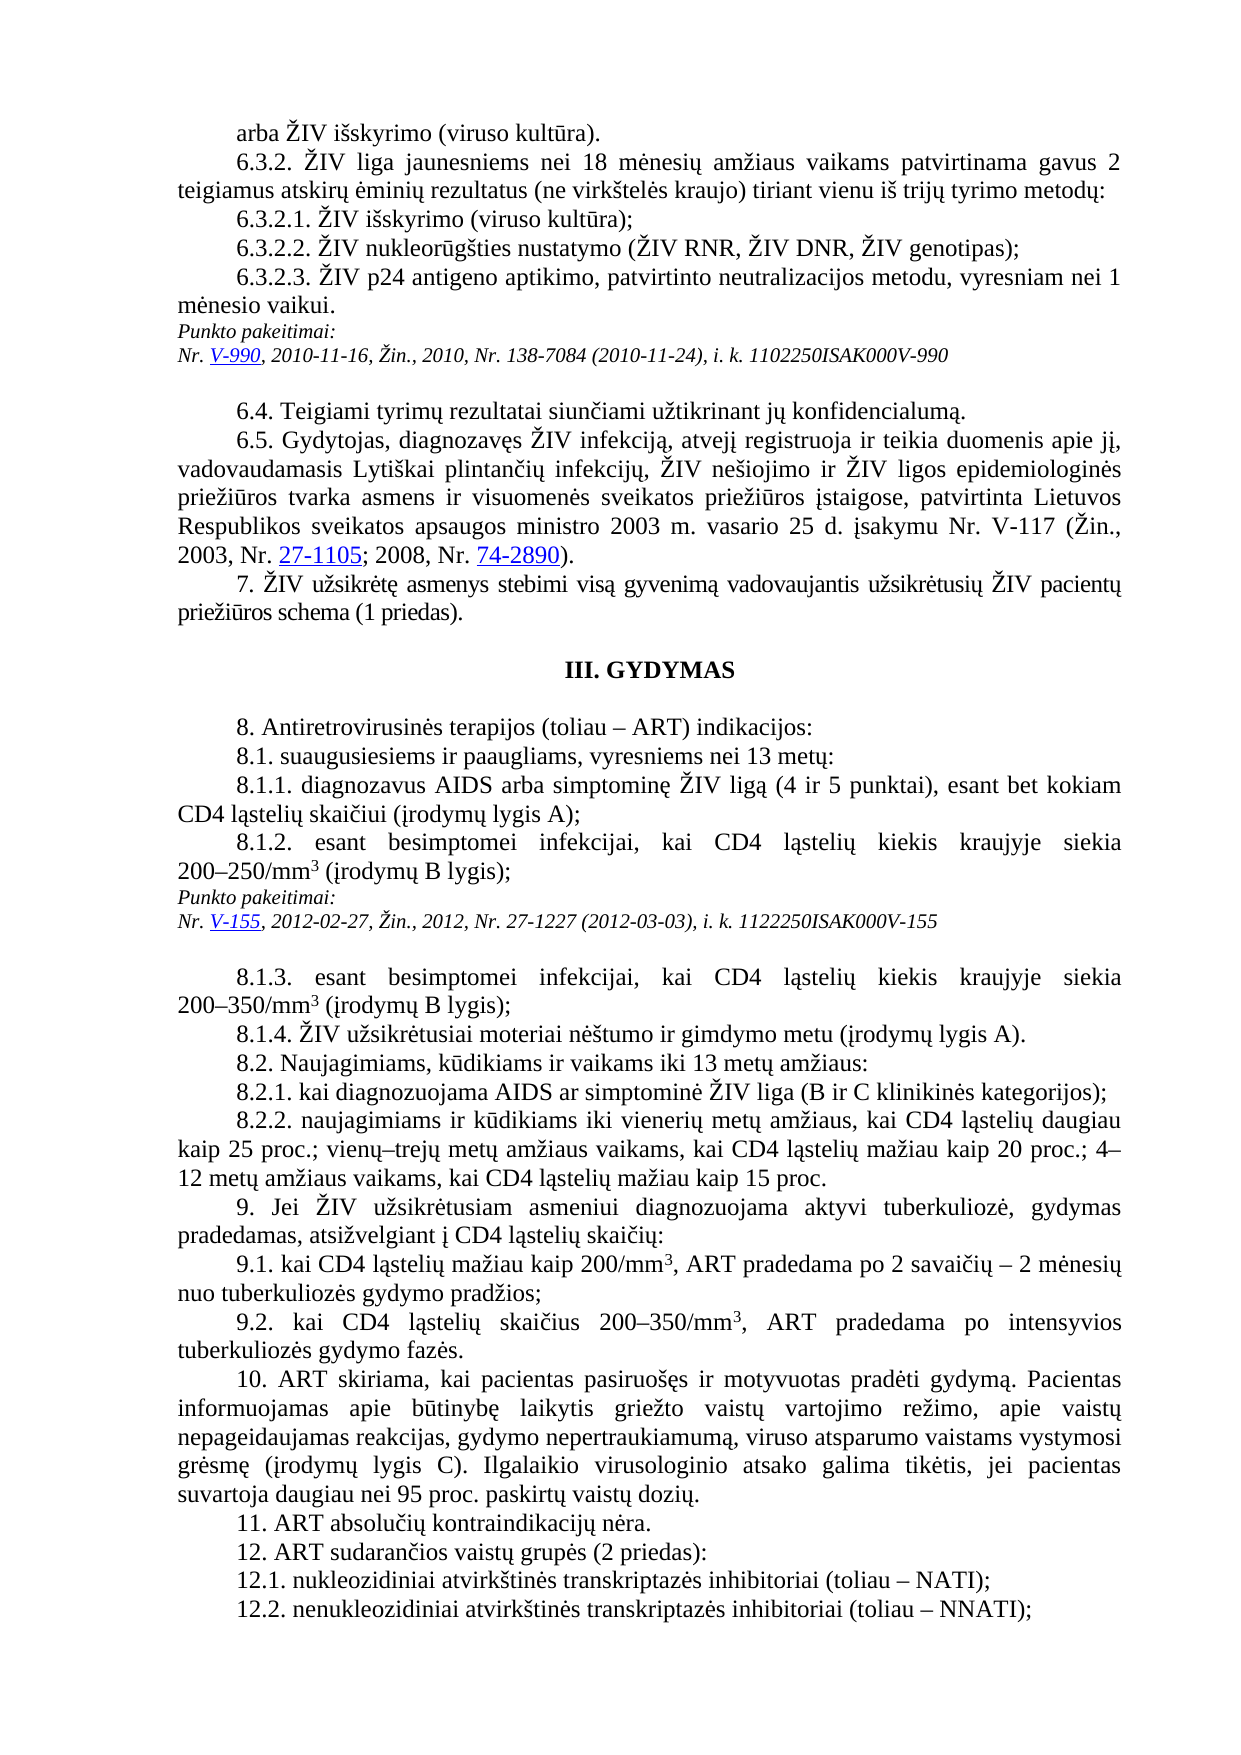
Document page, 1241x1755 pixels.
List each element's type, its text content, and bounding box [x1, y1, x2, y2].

text 6.3.2.2. ŽIV nukleorūgšties nustatymo (ŽIV RNR, ŽIV DNR, ŽIV genotipas); [177, 233, 1122, 262]
text 9.2. kai CD4 ląstelių skaičius 200–350/mm3, ART pradedama po intensyvios tuberkuliozės gydymo fazės. [177, 1307, 1122, 1364]
text 8.1.1. diagnozavus AIDS arba simptominę ŽIV ligą (4 ir 5 punktai), esant bet kokiam CD4 ląstelių skaičiui (įrodymų lygis A); [177, 770, 1122, 827]
text 10. ART skiriama, kai pacientas pasiruošęs ir motyvuotas pradėti gydymą. Pacientas informuojamas apie būtinybę laikytis griežto vaistų vartojimo režimo, apie vaistų nepageidaujamas reakcijas, gydymo nepertraukiamumą, viruso atsparumo vaistams vystymosi grėsmę (įrodymų lygis C). Ilgalaikio virusologinio atsako galima tikėtis, jei pacientas suvartoja daugiau nei 95 proc. paskirtų vaistų dozių. [177, 1364, 1122, 1508]
text 12.2. nenukleozidiniai atvirkštinės transkriptazės inhibitoriai (toliau – NNATI); [177, 1594, 1122, 1623]
text Nr. V-990, 2010-11-16, Žin., 2010, Nr. 138-7084 (2010-11-24), i. k. 1102250ISAK000V-990 [177, 343, 1122, 367]
text 6.4. Teigiami tyrimų rezultatai siunčiami užtikrinant jų konfidencialumą. [177, 396, 1122, 425]
text Punkto pakeitimai: [177, 885, 1122, 909]
text 6.5. Gydytojas, diagnozavęs ŽIV infekciją, atvejį registruoja ir teikia duomenis apie jį, vadovaudamasis Lytiškai plintančių infekcijų, ŽIV nešiojimo ir ŽIV ligos epidemiologinės priežiūros tvarka asmens ir visuomenės sveikatos priežiūros įstaigose, patvirtinta Lietuvos Respublikos sveikatos apsaugos ministro 2003 m. vasario 25 d. įsakymu Nr. V-117 (Žin., 2003, Nr. 27-1105; 2008, Nr. 74-2890). [177, 425, 1122, 569]
text Punkto pakeitimai: [177, 319, 1122, 343]
text 6.3.2.1. ŽIV išskyrimo (viruso kultūra); [177, 204, 1122, 233]
text 8.1.2. esant besimptomei infekcijai, kai CD4 ląstelių kiekis kraujyje siekia 200–250/mm3 (įrodymų B lygis); [177, 827, 1122, 885]
text 8.2.1. kai diagnozuojama AIDS ar simptominė ŽIV liga (B ir C klinikinės kategorijos); [177, 1077, 1122, 1106]
text Nr. V-155, 2012-02-27, Žin., 2012, Nr. 27-1227 (2012-03-03), i. k. 1122250ISAK000V-155 [177, 909, 1122, 933]
text 11. ART absolučių kontraindikacijų nėra. [177, 1508, 1122, 1537]
text 8.1.4. ŽIV užsikrėtusiai moteriai nėštumo ir gimdymo metu (įrodymų lygis A). [177, 1019, 1122, 1048]
text 8.1.3. esant besimptomei infekcijai, kai CD4 ląstelių kiekis kraujyje siekia 200–350/mm3 (įrodymų B lygis); [177, 962, 1122, 1019]
text 7. ŽIV užsikrėtę asmenys stebimi visą gyvenimą vadovaujantis užsikrėtusių ŽIV pacientų priežiūros schema (1 priedas). [177, 569, 1122, 626]
text 8.2. Naujagimiams, kūdikiams ir vaikams iki 13 metų amžiaus: [177, 1048, 1122, 1077]
text 9. Jei ŽIV užsikrėtusiam asmeniui diagnozuojama aktyvi tuberkuliozė, gydymas pradedamas, atsižvelgiant į CD4 ląstelių skaičių: [177, 1192, 1122, 1249]
text 12.1. nukleozidiniai atvirkštinės transkriptazės inhibitoriai (toliau – NATI); [177, 1566, 1122, 1594]
text 8. Antiretrovirusinės terapijos (toliau – ART) indikacijos: [177, 712, 1122, 741]
text III. GYDYMAS [177, 655, 1122, 684]
text 9.1. kai CD4 ląstelių mažiau kaip 200/mm3, ART pradedama po 2 savaičių – 2 mėnesių nuo tuberkuliozės gydymo pradžios; [177, 1249, 1122, 1307]
text arba ŽIV išskyrimo (viruso kultūra). [177, 118, 1122, 147]
text 6.3.2. ŽIV liga jaunesniems nei 18 mėnesių amžiaus vaikams patvirtinama gavus 2 teigiamus atskirų ėminių rezultatus (ne virkštelės kraujo) tiriant vienu iš trijų tyrimo metodų: [177, 147, 1122, 204]
text 12. ART sudarančios vaistų grupės (2 priedas): [177, 1537, 1122, 1566]
text 8.1. suaugusiesiems ir paaugliams, vyresniems nei 13 metų: [177, 741, 1122, 770]
text 6.3.2.3. ŽIV p24 antigeno aptikimo, patvirtinto neutralizacijos metodu, vyresniam nei 1 mėnesio vaikui. [177, 262, 1122, 319]
text 8.2.2. naujagimiams ir kūdikiams iki vienerių metų amžiaus, kai CD4 ląstelių daugiau kaip 25 proc.; vienų–trejų metų amžiaus vaikams, kai CD4 ląstelių mažiau kaip 20 proc.; 4–12 metų amžiaus vaikams, kai CD4 ląstelių mažiau kaip 15 proc. [177, 1106, 1122, 1192]
